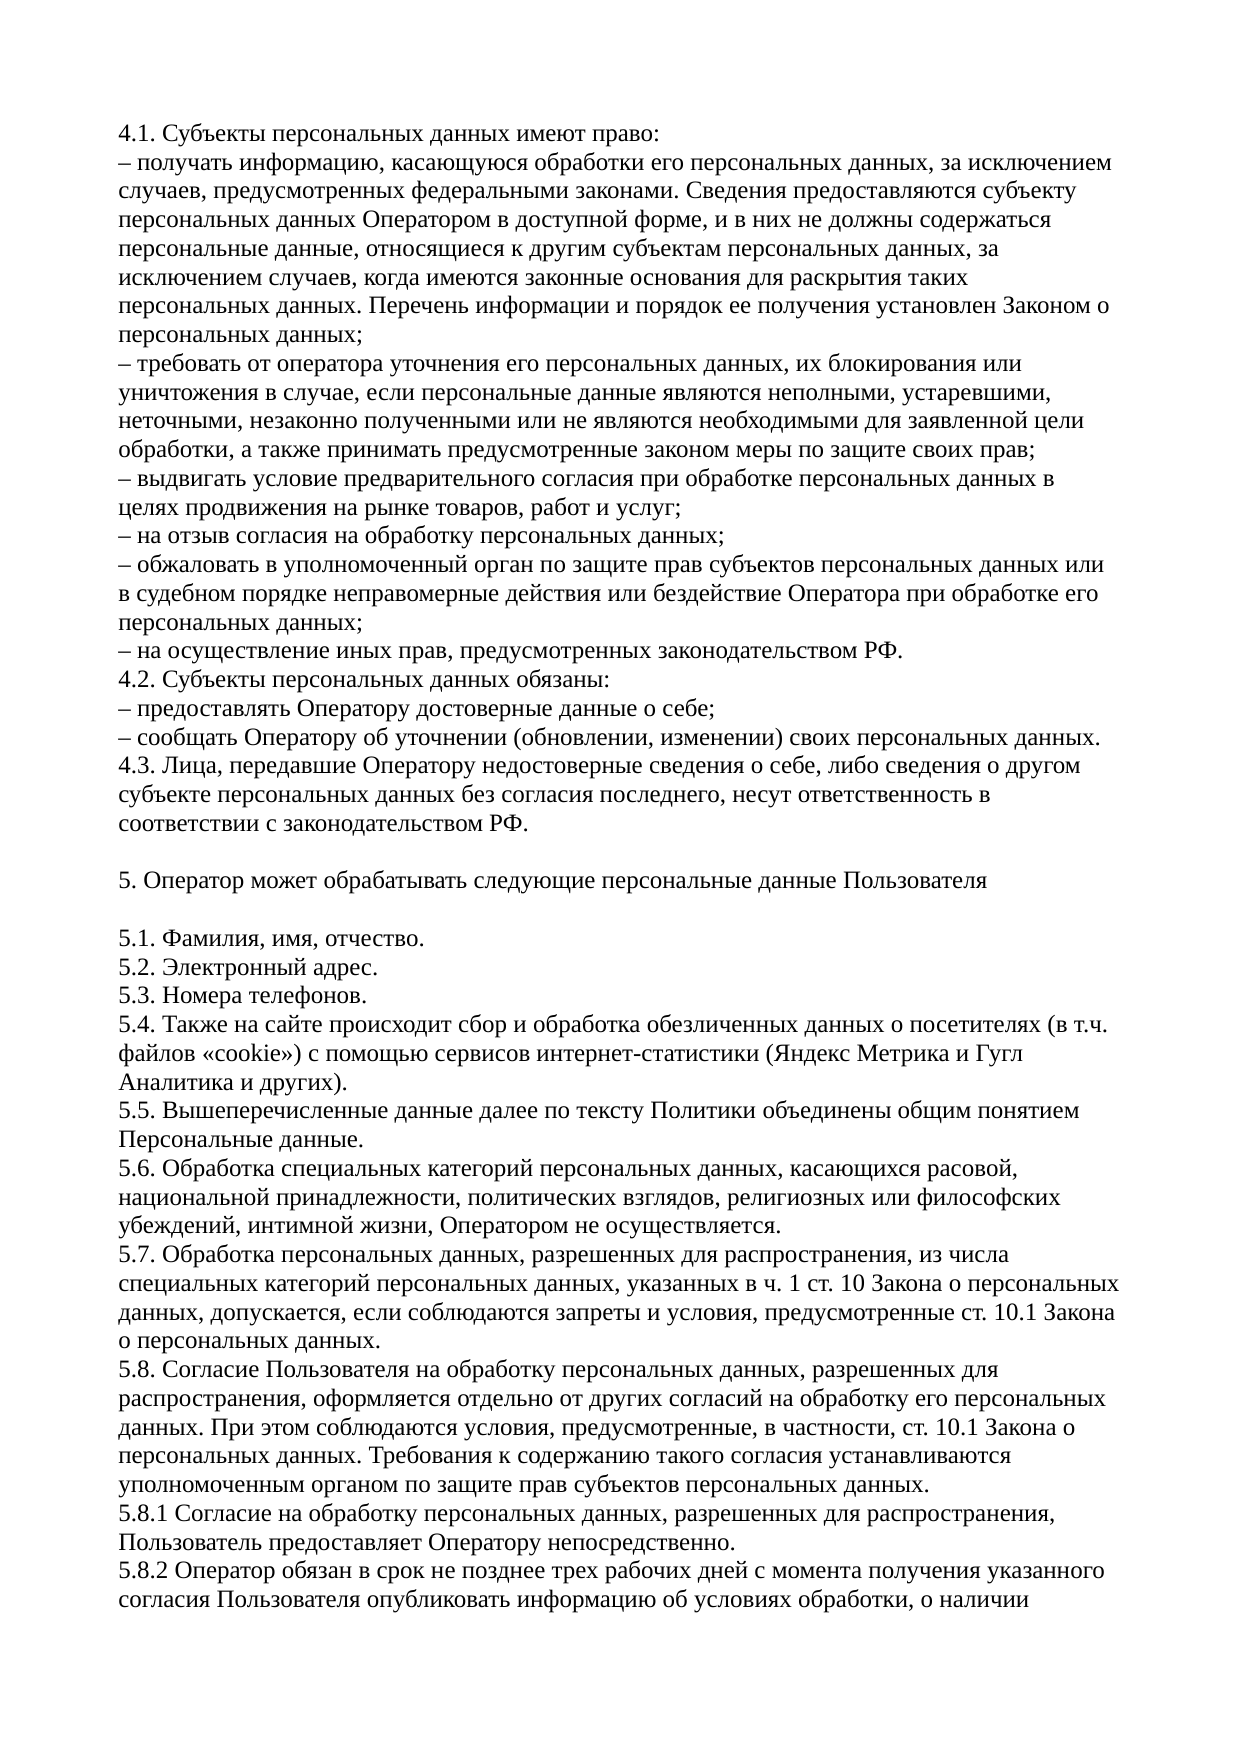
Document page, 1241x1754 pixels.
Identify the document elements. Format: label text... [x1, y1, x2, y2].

text 5.8. Согласие Пользователя на обработку персональных данных, разрешенных для распространения, оформляется отдельно от других согласий на обработку его персональных данных. При этом соблюдаются условия, предусмотренные, в частности, ст. 10.1 Закона о персональных данных. Требования к содержанию такого согласия устанавливаются уполномоченным органом по защите прав субъектов персональных данных. [118, 1354, 1122, 1498]
text 5.3. Номера телефонов. [118, 981, 1122, 1009]
text 5.7. Обработка персональных данных, разрешенных для распространения, из числа специальных категорий персональных данных, указанных в ч. 1 ст. 10 Закона о персональных данных, допускается, если соблюдаются запреты и условия, предусмотренные ст. 10.1 Закона о персональных данных. [118, 1239, 1122, 1354]
text – на осуществление иных прав, предусмотренных законодательством РФ. [118, 636, 1122, 664]
text 5. Оператор может обрабатывать следующие персональные данные Пользователя [118, 866, 1122, 894]
text – обжаловать в уполномоченный орган по защите прав субъектов персональных данных или в судебном порядке неправомерные действия или бездействие Оператора при обработке его персональных данных; [118, 549, 1122, 636]
text 5.8.2 Оператор обязан в срок не позднее трех рабочих дней с момента получения указанного согласия Пользователя опубликовать информацию об условиях обработки, о наличии [118, 1556, 1122, 1613]
text 4.1. Субъекты персональных данных имеют право: [118, 118, 1122, 147]
text 5.2. Электронный адрес. [118, 952, 1122, 981]
text – на отзыв согласия на обработку персональных данных; [118, 521, 1122, 549]
text – получать информацию, касающуюся обработки его персональных данных, за исключением случаев, предусмотренных федеральными законами. Сведения предоставляются субъекту персональных данных Оператором в доступной форме, и в них не должны содержаться персональные данные, относящиеся к другим субъектам персональных данных, за исключением случаев, когда имеются законные основания для раскрытия таких персональных данных. Перечень информации и порядок ее получения установлен Законом о персональных данных; [118, 147, 1122, 348]
text 5.4. Также на сайте происходит сбор и обработка обезличенных данных о посетителях (в т.ч. файлов «cookie») с помощью сервисов интернет-статистики (Яндекс Метрика и Гугл Аналитика и других). [118, 1009, 1122, 1096]
text – предоставлять Оператору достоверные данные о себе; [118, 693, 1122, 722]
text 5.8.1 Согласие на обработку персональных данных, разрешенных для распространения, Пользователь предоставляет Оператору непосредственно. [118, 1498, 1122, 1556]
text 5.6. Обработка специальных категорий персональных данных, касающихся расовой, национальной принадлежности, политических взглядов, религиозных или философских убеждений, интимной жизни, Оператором не осуществляется. [118, 1153, 1122, 1239]
text – требовать от оператора уточнения его персональных данных, их блокирования или уничтожения в случае, если персональные данные являются неполными, устаревшими, неточными, незаконно полученными или не являются необходимыми для заявленной цели обработки, а также принимать предусмотренные законом меры по защите своих прав; [118, 348, 1122, 463]
text 5.1. Фамилия, имя, отчество. [118, 923, 1122, 952]
text 4.3. Лица, передавшие Оператору недостоверные сведения о себе, либо сведения о другом субъекте персональных данных без согласия последнего, несут ответственность в соответствии с законодательством РФ. [118, 751, 1122, 837]
text – сообщать Оператору об уточнении (обновлении, изменении) своих персональных данных. [118, 722, 1122, 751]
text 4.2. Субъекты персональных данных обязаны: [118, 664, 1122, 693]
text – выдвигать условие предварительного согласия при обработке персональных данных в целях продвижения на рынке товаров, работ и услуг; [118, 463, 1122, 521]
text 5.5. Вышеперечисленные данные далее по тексту Политики объединены общим понятием Персональные данные. [118, 1096, 1122, 1153]
